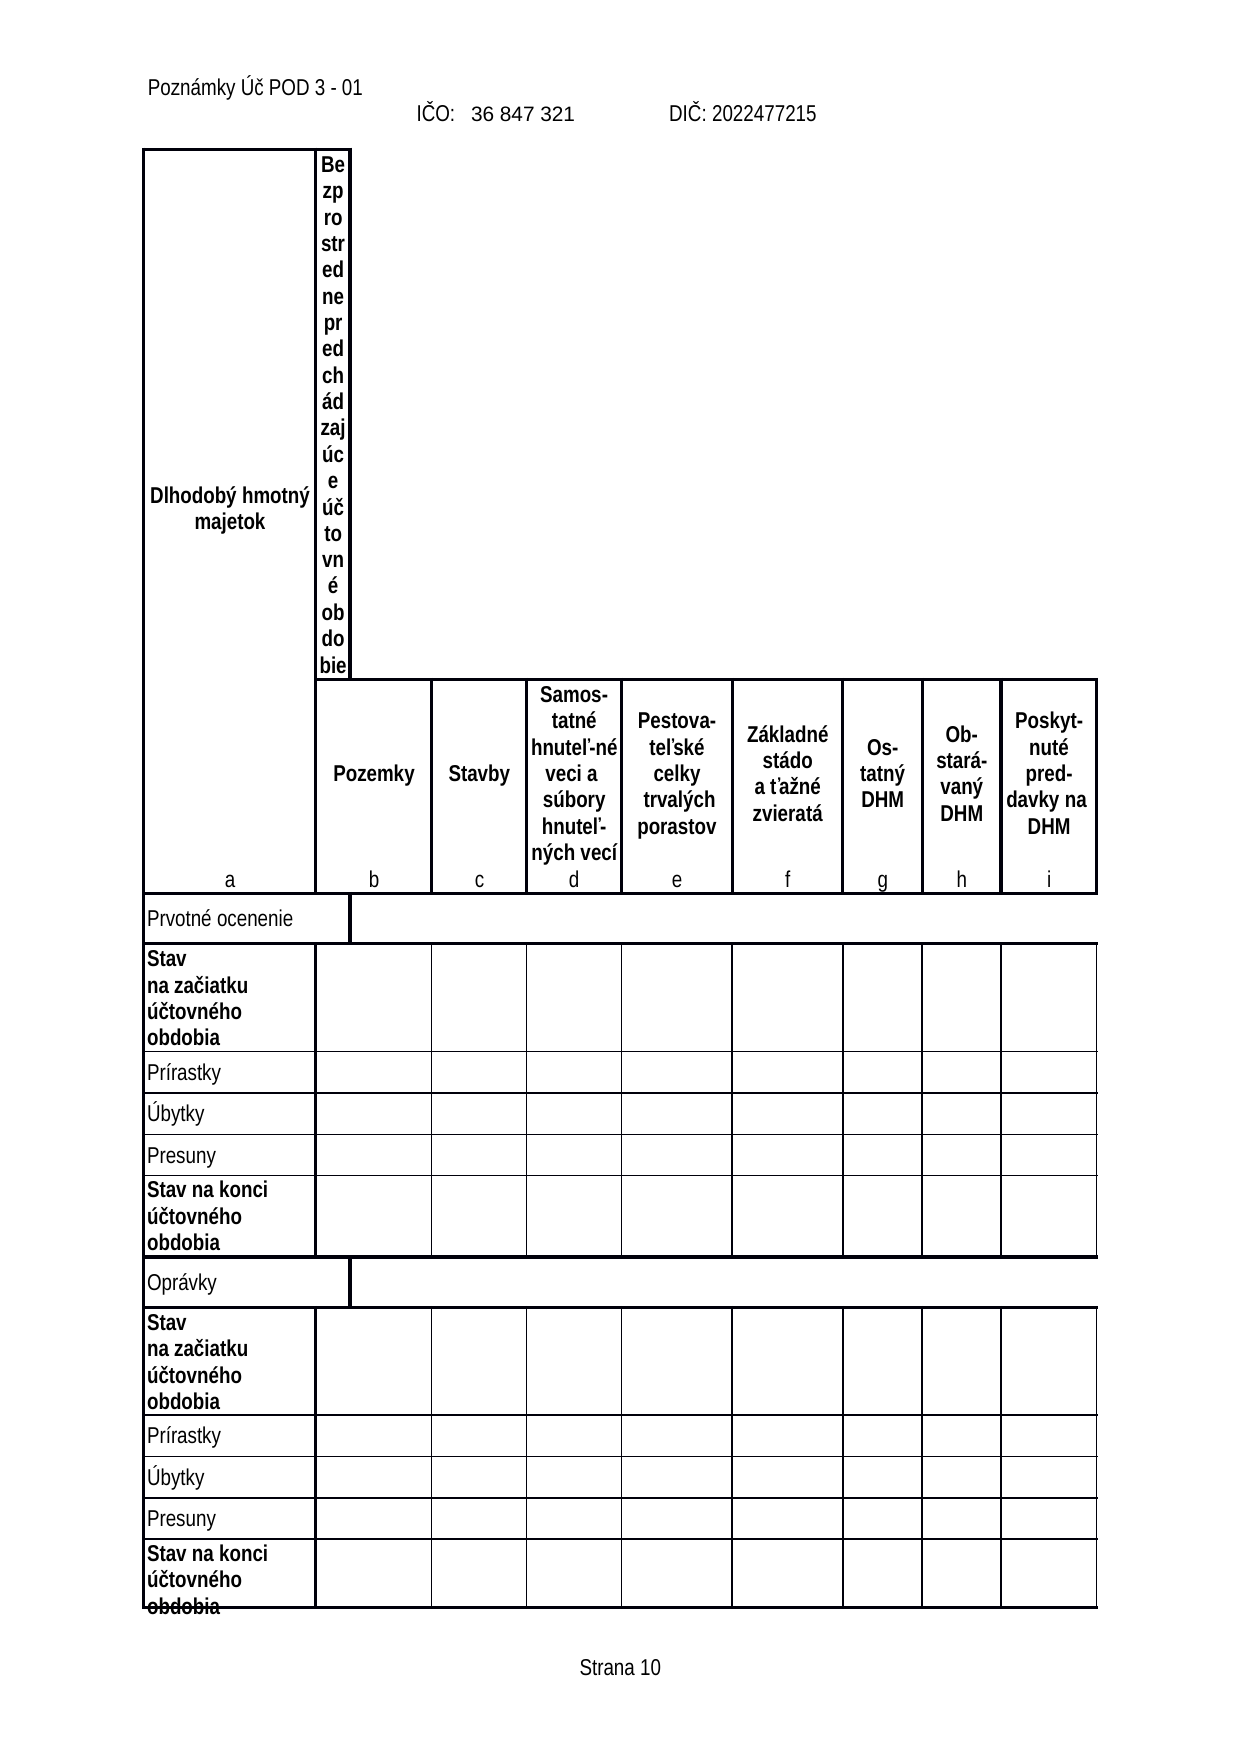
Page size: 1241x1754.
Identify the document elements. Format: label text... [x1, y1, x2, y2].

table_cell [317, 1309, 431, 1414]
table_cell [432, 1499, 526, 1538]
table_cell [527, 1135, 621, 1175]
table_cell [844, 1052, 921, 1092]
table_cell [432, 1052, 526, 1092]
table_cell [844, 1135, 921, 1175]
table_header Bezprostredne predchádzajúce účtovné obdobie [317, 151, 348, 678]
table_cell e [623, 866, 731, 892]
table_cell [317, 1416, 431, 1456]
table_cell [733, 1052, 842, 1092]
table_cell [317, 1499, 431, 1538]
table_cell [923, 1176, 1000, 1255]
table_cell [844, 1416, 921, 1456]
table_cell [733, 1094, 842, 1133]
table_cell Poskyt-nuté pred-davky na DHM [1003, 681, 1095, 866]
table_cell [432, 945, 526, 1051]
table_cell [622, 1540, 731, 1606]
table_cell [432, 1540, 526, 1606]
table_cell [317, 1176, 431, 1255]
table_cell [733, 1540, 842, 1606]
table_cell [317, 1457, 431, 1497]
table_cell [923, 1094, 1000, 1133]
table_cell [1002, 1540, 1096, 1606]
table_cell Prvotné ocenenie [145, 895, 348, 942]
table_cell [432, 1176, 526, 1255]
table_cell [733, 1499, 842, 1538]
table_cell [733, 1309, 842, 1414]
table_cell [844, 1094, 921, 1133]
table_cell [527, 1499, 621, 1538]
table_cell [622, 1094, 731, 1133]
table_cell Pozemky [317, 681, 430, 866]
table_cell [1002, 1499, 1096, 1538]
table_cell Presuny [145, 1135, 314, 1175]
table_cell [527, 1309, 621, 1414]
table_cell [622, 1416, 731, 1456]
table_cell [527, 1176, 621, 1255]
table_cell [432, 1416, 526, 1456]
table_cell Stav na konci účtovného obdobia [145, 1176, 314, 1255]
table_cell g [844, 866, 921, 892]
table_cell b [317, 866, 430, 892]
table_cell [317, 1052, 431, 1092]
table_cell [622, 1309, 731, 1414]
table_cell [923, 1457, 1000, 1497]
table_cell [317, 1094, 431, 1133]
table_cell [923, 1052, 1000, 1092]
table_cell [1002, 1052, 1096, 1092]
table_cell [1002, 1176, 1096, 1255]
table_cell [317, 1135, 431, 1175]
table_cell [923, 1416, 1000, 1456]
table_cell [1002, 1457, 1096, 1497]
table_cell [527, 1094, 621, 1133]
table_cell [923, 945, 1000, 1051]
table_cell Stav na začiatku účtovného obdobia [145, 945, 314, 1051]
table_cell Základné stádo a ťažné zvieratá [734, 681, 841, 866]
table_cell [317, 945, 431, 1051]
table_cell [844, 1176, 921, 1255]
table_cell [733, 945, 842, 1051]
table_cell [622, 1457, 731, 1497]
table_cell [622, 1499, 731, 1538]
table_cell [432, 1309, 526, 1414]
table_cell [733, 1457, 842, 1497]
table_cell Úbytky [145, 1457, 314, 1497]
table_cell [844, 945, 921, 1051]
table_cell [1002, 1309, 1096, 1414]
table_cell Stavby [433, 681, 525, 866]
table_cell Oprávky [145, 1259, 348, 1306]
table_cell [1002, 945, 1096, 1051]
table_cell c [433, 866, 525, 892]
table_cell [432, 1135, 526, 1175]
table_cell [527, 1457, 621, 1497]
table_cell [923, 1499, 1000, 1538]
table_cell [527, 1052, 621, 1092]
table_cell Samos-tatné hnuteľ-né veci a súbory hnuteľ-ných vecí [528, 681, 620, 866]
table_cell [432, 1457, 526, 1497]
table_cell [622, 1052, 731, 1092]
table_cell Stav na začiatku účtovného obdobia [145, 1309, 314, 1414]
table_cell Ob-stará-vaný DHM [924, 681, 999, 866]
table_cell Stav na konci účtovného obdobia [145, 1540, 314, 1606]
table_cell [1002, 1135, 1096, 1175]
table_cell [622, 1135, 731, 1175]
table_cell [1002, 1094, 1096, 1133]
table_cell [733, 1176, 842, 1255]
table_cell i [1003, 866, 1095, 892]
table_cell [923, 1135, 1000, 1175]
table_cell h [924, 866, 999, 892]
table_cell [923, 1309, 1000, 1414]
table_cell [527, 1540, 621, 1606]
table_cell [844, 1540, 921, 1606]
table_cell [432, 1094, 526, 1133]
table_cell Presuny [145, 1499, 314, 1538]
table_cell [1002, 1416, 1096, 1456]
table_cell [622, 945, 731, 1051]
table_cell [923, 1540, 1000, 1606]
table_cell [844, 1499, 921, 1538]
table_cell [844, 1309, 921, 1414]
table_header Dlhodobý hmotný majetok [145, 151, 314, 866]
table_cell [733, 1416, 842, 1456]
table_cell f [734, 866, 841, 892]
table_cell Pestova-teľské celky trvalých porastov [623, 681, 731, 866]
table_cell Os-tatný DHM [844, 681, 921, 866]
table_cell [317, 1540, 431, 1606]
table_cell a [145, 866, 314, 892]
table_cell [733, 1135, 842, 1175]
table_cell [527, 945, 621, 1051]
table_cell [527, 1416, 621, 1456]
table_cell [622, 1176, 731, 1255]
table_cell Úbytky [145, 1094, 314, 1133]
table_cell [844, 1457, 921, 1497]
table_cell Prírastky [145, 1416, 314, 1456]
table_cell Prírastky [145, 1052, 314, 1092]
table_cell d [528, 866, 620, 892]
